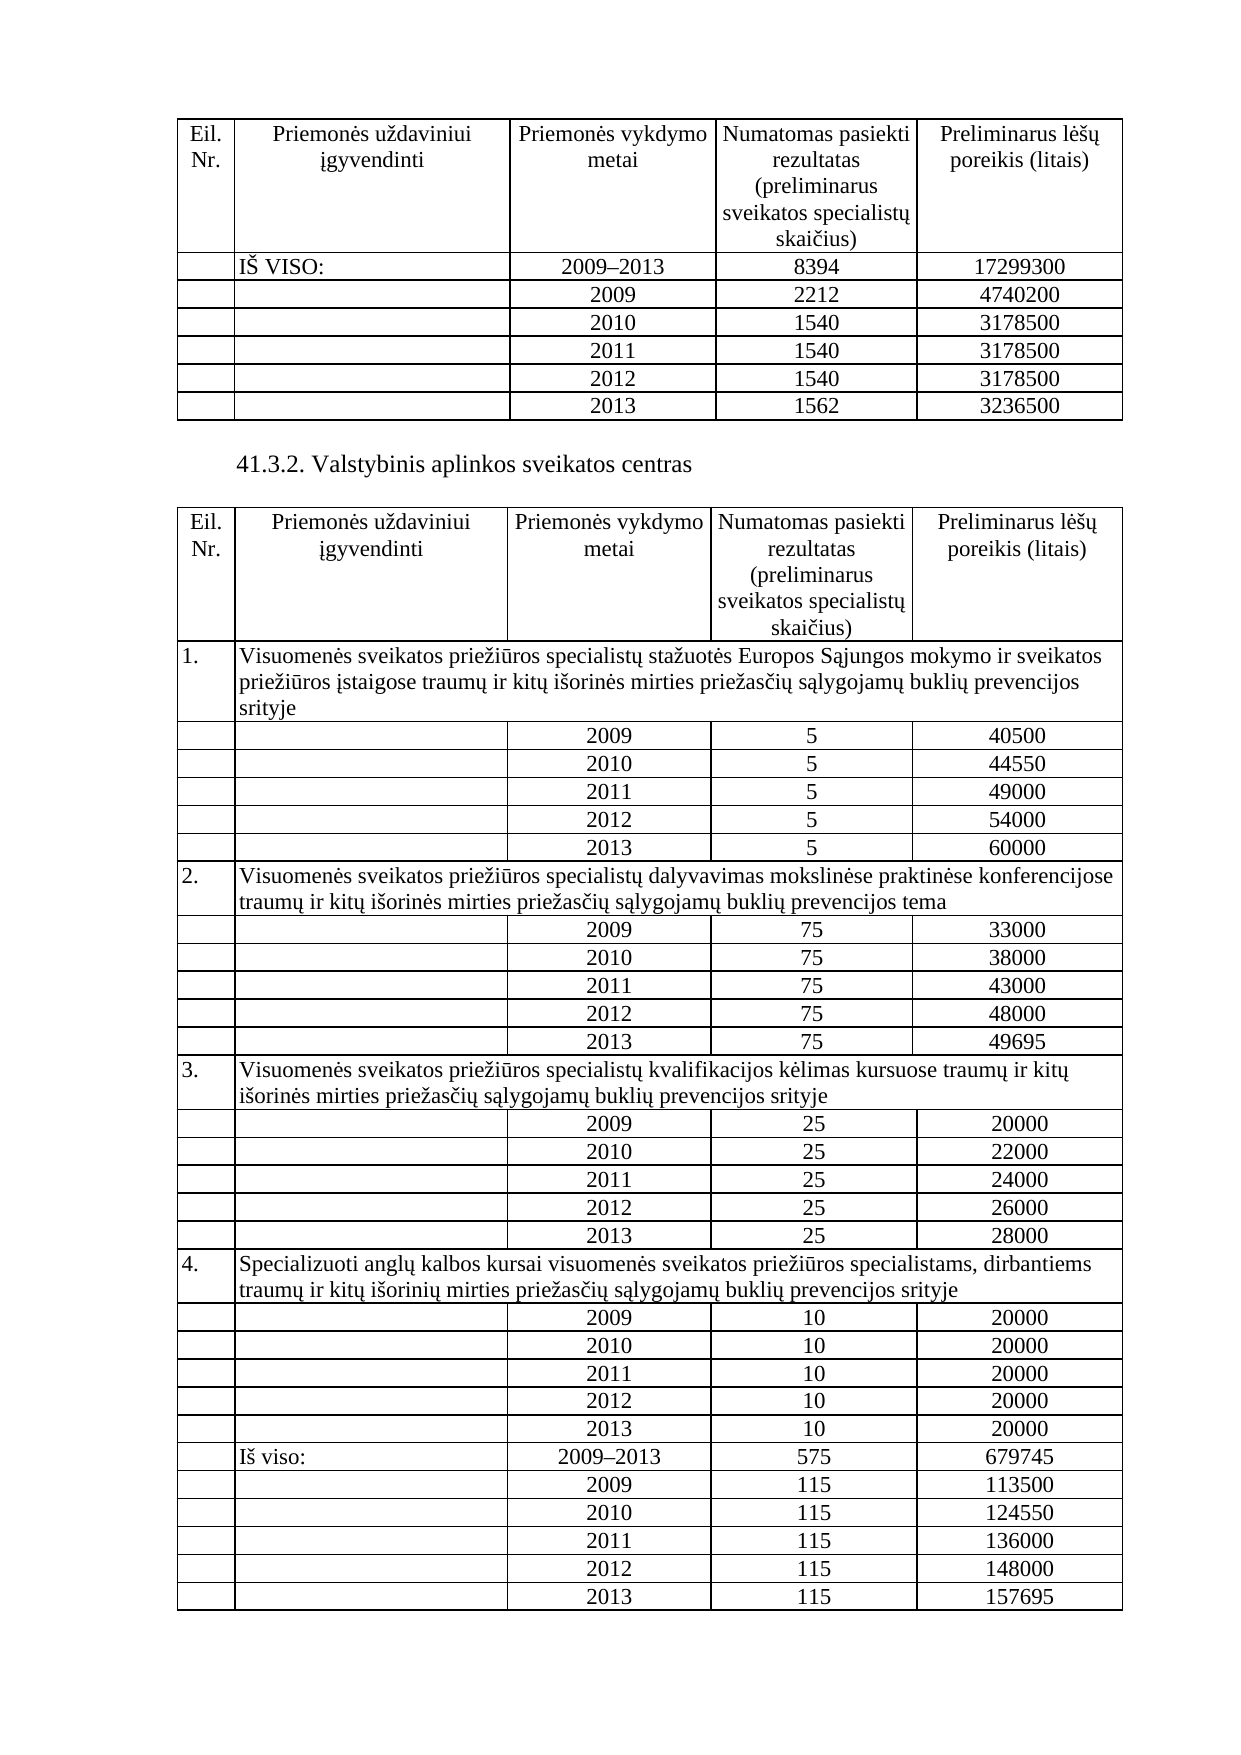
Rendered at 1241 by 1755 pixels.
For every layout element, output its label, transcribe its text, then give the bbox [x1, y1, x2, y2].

table_cell 20000 [1118, 1304, 1122, 1330]
table_cell [503, 1388, 507, 1414]
table_cell 2013 [508, 1583, 512, 1609]
table_cell [503, 1360, 507, 1386]
table_header Priemonės uždaviniui įgyvendinti [236, 508, 507, 640]
table_cell 43000 [1118, 972, 1122, 998]
table_cell 40500 [1118, 722, 1122, 749]
table_cell [503, 972, 507, 998]
table_cell 2013 [508, 1416, 512, 1442]
table_cell 4. [178, 1250, 234, 1302]
table_cell 2013 [508, 1028, 512, 1054]
table_cell 5 [908, 778, 912, 804]
table_cell [503, 916, 507, 942]
table_cell 20000 [1118, 1416, 1122, 1442]
table_cell 2010 [508, 1499, 512, 1526]
table_cell [230, 393, 234, 419]
table_cell [503, 806, 507, 832]
table_cell [503, 1166, 507, 1192]
table_cell 2013 [508, 1222, 512, 1248]
table_cell 2012 [508, 1194, 512, 1220]
table_cell [503, 750, 507, 777]
table_cell [230, 309, 234, 335]
text 41.3.2. Valstybinis aplinkos sveikatos centras [177, 449, 1122, 478]
table_cell [503, 1583, 507, 1609]
table_cell [503, 1332, 507, 1358]
table_cell 2010 [508, 1332, 512, 1358]
table_cell 2011 [508, 1527, 512, 1553]
table_cell [503, 722, 507, 749]
table_cell 33000 [1118, 916, 1122, 942]
table_cell 38000 [1118, 944, 1122, 970]
table_cell [503, 1194, 507, 1220]
table_cell 2. [178, 862, 234, 914]
table_cell [503, 1555, 507, 1581]
table_header Preliminarus lėšų poreikis (litais) [918, 120, 1122, 251]
table_cell [503, 944, 507, 970]
table_cell [503, 1527, 507, 1553]
table_cell 60000 [1118, 834, 1122, 860]
table_cell 49695 [1118, 1028, 1122, 1054]
table_cell 2009 [508, 722, 512, 749]
table_cell 5 [908, 722, 912, 749]
table_cell 20000 [1118, 1360, 1122, 1386]
table_cell 49000 [1118, 778, 1122, 804]
table_cell 2011 [508, 778, 512, 804]
table_header Preliminarus lėšų poreikis (litais) [913, 508, 1122, 640]
table_cell [230, 281, 234, 307]
table_cell 2009 [508, 916, 512, 942]
table_cell [503, 1110, 507, 1136]
table_cell 2012 [508, 806, 512, 832]
table_header Priemonės uždaviniui įgyvendinti [235, 120, 509, 251]
table_cell [230, 337, 234, 363]
table_cell 2012 [508, 1000, 512, 1026]
table_cell 48000 [1118, 1000, 1122, 1026]
table_cell 24000 [1118, 1166, 1122, 1192]
table_cell 1. [178, 642, 234, 721]
table_header Eil. Nr. [178, 120, 234, 251]
table_cell 2009 [508, 1471, 512, 1498]
table_cell 20000 [1118, 1110, 1122, 1136]
table_header Priemonės vykdymo metai [508, 508, 710, 640]
table_cell [503, 834, 507, 860]
table_cell 2010 [508, 944, 512, 970]
table_cell 5 [908, 834, 912, 860]
table_cell [230, 365, 234, 391]
table_cell [503, 1000, 507, 1026]
table_cell [503, 1471, 507, 1498]
table_cell 75 [908, 916, 912, 942]
table_cell [503, 1416, 507, 1442]
table_cell 22000 [1118, 1138, 1122, 1164]
table_cell [503, 1222, 507, 1248]
table_cell 75 [908, 972, 912, 998]
table_cell 2010 [508, 1138, 512, 1164]
table_cell 44550 [1118, 750, 1122, 777]
table_cell 2011 [508, 972, 512, 998]
table_cell 2012 [508, 1388, 512, 1414]
table_cell [503, 1499, 507, 1526]
table_cell 2010 [508, 750, 512, 777]
table_cell [503, 1304, 507, 1330]
table_cell 20000 [1118, 1388, 1122, 1414]
table_cell 2012 [508, 1555, 512, 1581]
table_cell 2013 [508, 834, 512, 860]
table_cell 2009 [508, 1304, 512, 1330]
table_cell [503, 1138, 507, 1164]
table_cell 20000 [1118, 1332, 1122, 1358]
table_cell 2009 [508, 1110, 512, 1136]
table_cell 75 [908, 944, 912, 970]
table_cell 26000 [1118, 1194, 1122, 1220]
table_cell 5 [908, 806, 912, 832]
table_cell 5 [908, 750, 912, 777]
table_header Priemonės vykdymo metai [511, 120, 715, 251]
table_cell [503, 778, 507, 804]
table_cell 2011 [508, 1360, 512, 1386]
table_header Eil. Nr. [178, 508, 234, 640]
table_cell 75 [908, 1028, 912, 1054]
table_cell 28000 [1118, 1222, 1122, 1248]
table_cell [230, 253, 234, 279]
table_cell 54000 [1118, 806, 1122, 832]
table_cell 75 [908, 1000, 912, 1026]
table_cell 3. [178, 1056, 234, 1108]
table_cell 2011 [508, 1166, 512, 1192]
table_cell [503, 1028, 507, 1054]
